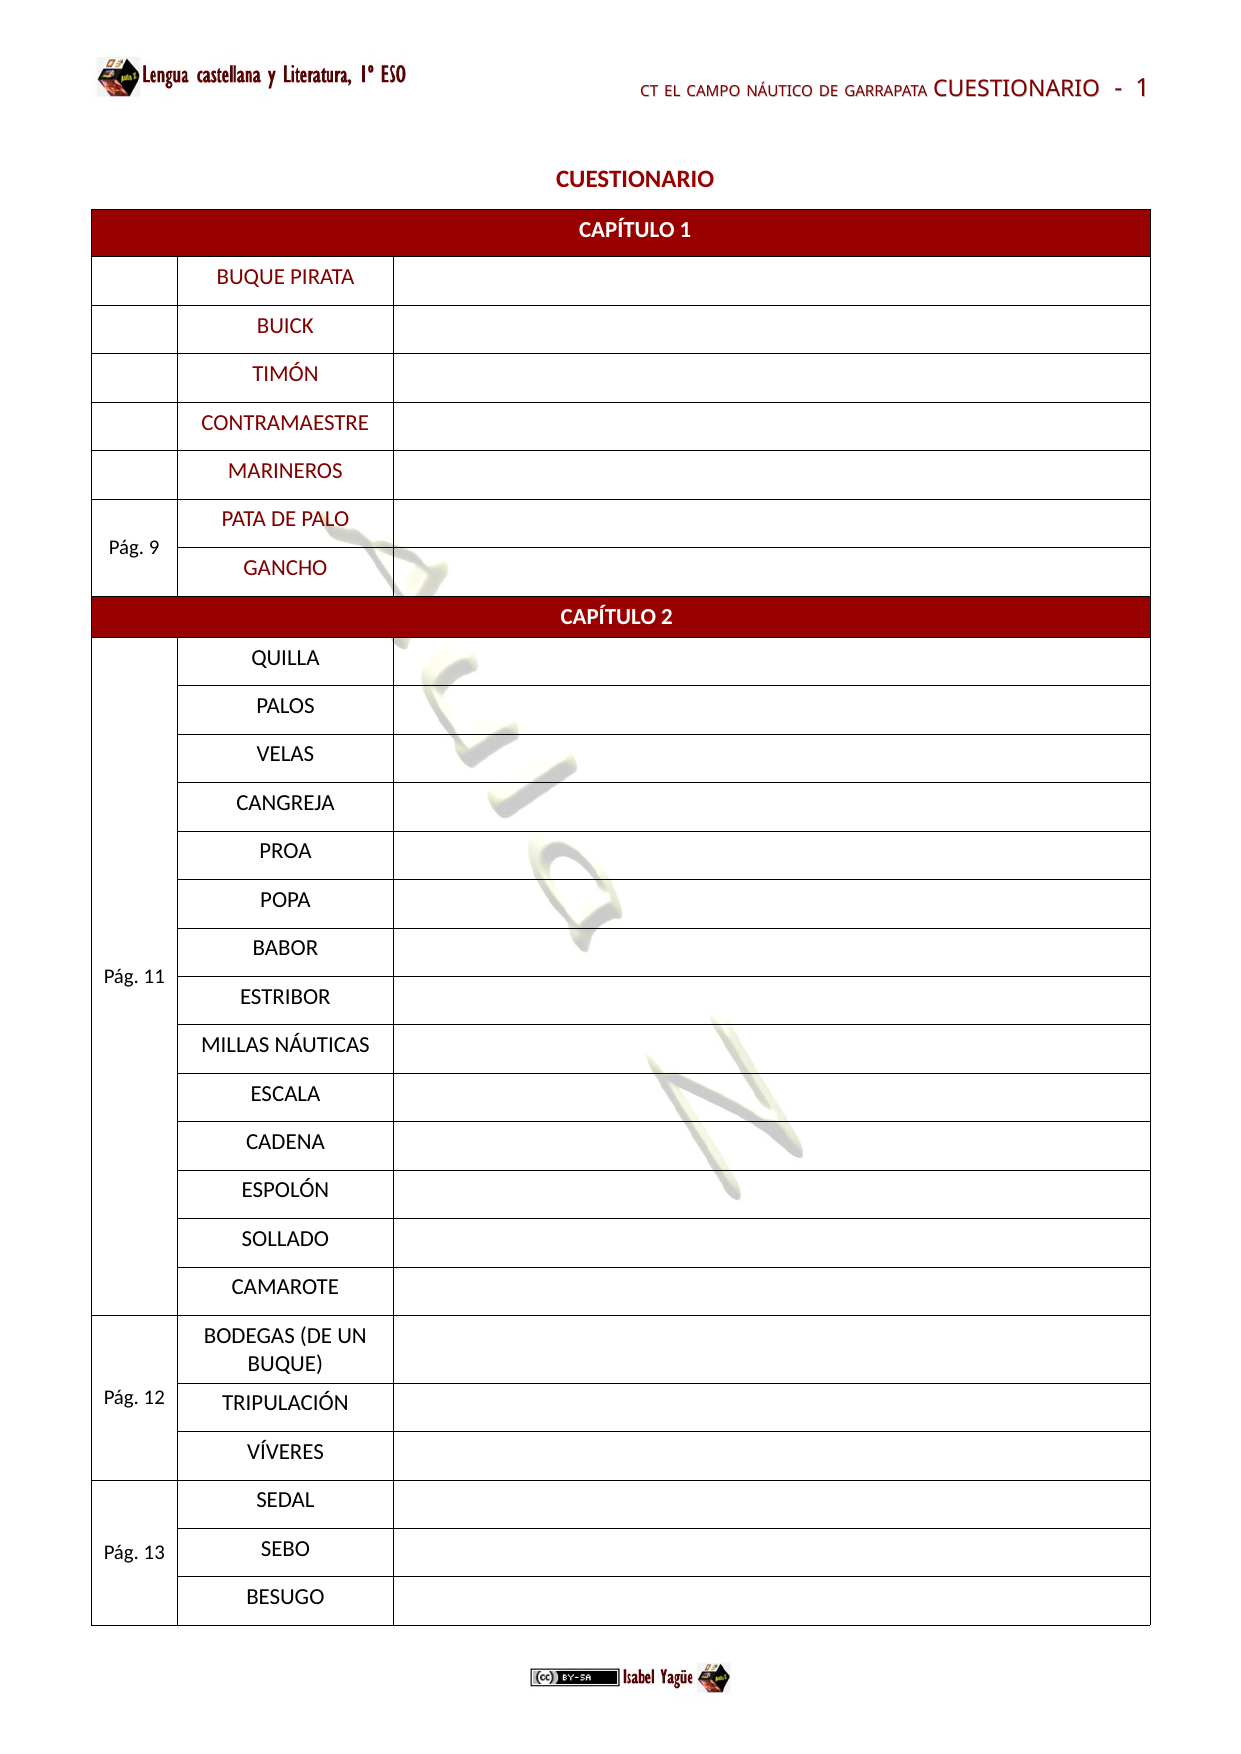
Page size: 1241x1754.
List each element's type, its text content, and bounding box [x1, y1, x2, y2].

table_cell MILLAS NÁUTICAS [178, 1025, 393, 1073]
table_cell [92, 451, 177, 499]
table_cell [394, 1219, 1150, 1267]
table_cell VELAS [178, 735, 393, 782]
table_cell CAPÍTULO 2 [92, 597, 1150, 637]
table_cell [394, 548, 1150, 596]
table_cell ESPOLÓN [178, 1171, 393, 1218]
table_cell [394, 1384, 1150, 1431]
table_cell Pág. 9 [92, 500, 177, 596]
table_cell BESUGO [178, 1577, 393, 1625]
table_cell [394, 735, 1150, 782]
table_cell TRIPULACIÓN [178, 1384, 393, 1431]
table_cell SEBO [178, 1529, 393, 1576]
table_header CAPÍTULO 1 [92, 210, 1150, 256]
table_cell [394, 306, 1150, 353]
table_cell [394, 451, 1150, 499]
table_cell [394, 1481, 1150, 1528]
table_cell [394, 1122, 1150, 1170]
table_cell [394, 832, 1150, 879]
table_cell PROA [178, 832, 393, 879]
table_cell CONTRAMAESTRE [178, 403, 393, 450]
table_cell [394, 880, 1150, 927]
table_cell [394, 1268, 1150, 1315]
table_cell [92, 403, 177, 450]
table_cell [394, 686, 1150, 734]
table_cell PATA DE PALO [178, 500, 393, 547]
table_cell VÍVERES [178, 1432, 393, 1479]
table_cell [92, 257, 177, 305]
table_cell [92, 354, 177, 402]
table_cell TIMÓN [178, 354, 393, 402]
table_cell [394, 1529, 1150, 1576]
table_cell [394, 929, 1150, 976]
table_cell [394, 1432, 1150, 1479]
table_cell [394, 1025, 1150, 1073]
table_cell [394, 1171, 1150, 1218]
table_cell [394, 977, 1150, 1024]
table_cell [394, 354, 1150, 402]
table_cell ESTRIBOR [178, 977, 393, 1024]
table_cell [394, 257, 1150, 305]
table_cell CAMAROTE [178, 1268, 393, 1315]
table_cell BUICK [178, 306, 393, 353]
table_cell [394, 1577, 1150, 1625]
table_cell POPA [178, 880, 393, 927]
table_cell BUQUE PIRATA [178, 257, 393, 305]
table_cell CANGREJA [178, 783, 393, 831]
table_cell Pág. 13 [92, 1481, 177, 1625]
table_cell [394, 500, 1150, 547]
table_cell QUILLA [178, 638, 393, 685]
table_cell Pág. 12 [92, 1316, 177, 1479]
table_cell [394, 783, 1150, 831]
table_cell MARINEROS [178, 451, 393, 499]
table_cell BABOR [178, 929, 393, 976]
table_cell PALOS [178, 686, 393, 734]
table_cell [394, 638, 1150, 685]
subtitle CUESTIONARIO [121, 163, 1149, 194]
picture [91, 1626, 1150, 1705]
table_cell GANCHO [178, 548, 393, 596]
table_cell [394, 403, 1150, 450]
table_cell [394, 1074, 1150, 1121]
table_cell SOLLADO [178, 1219, 393, 1267]
table_cell [394, 1316, 1150, 1383]
picture [91, 54, 1150, 209]
table_cell SEDAL [178, 1481, 393, 1528]
table_cell Pág. 11 [92, 638, 177, 1315]
table_cell CADENA [178, 1122, 393, 1170]
table_cell BODEGAS (DE UN BUQUE) [178, 1316, 393, 1383]
table_cell ESCALA [178, 1074, 393, 1121]
table_cell [92, 306, 177, 353]
